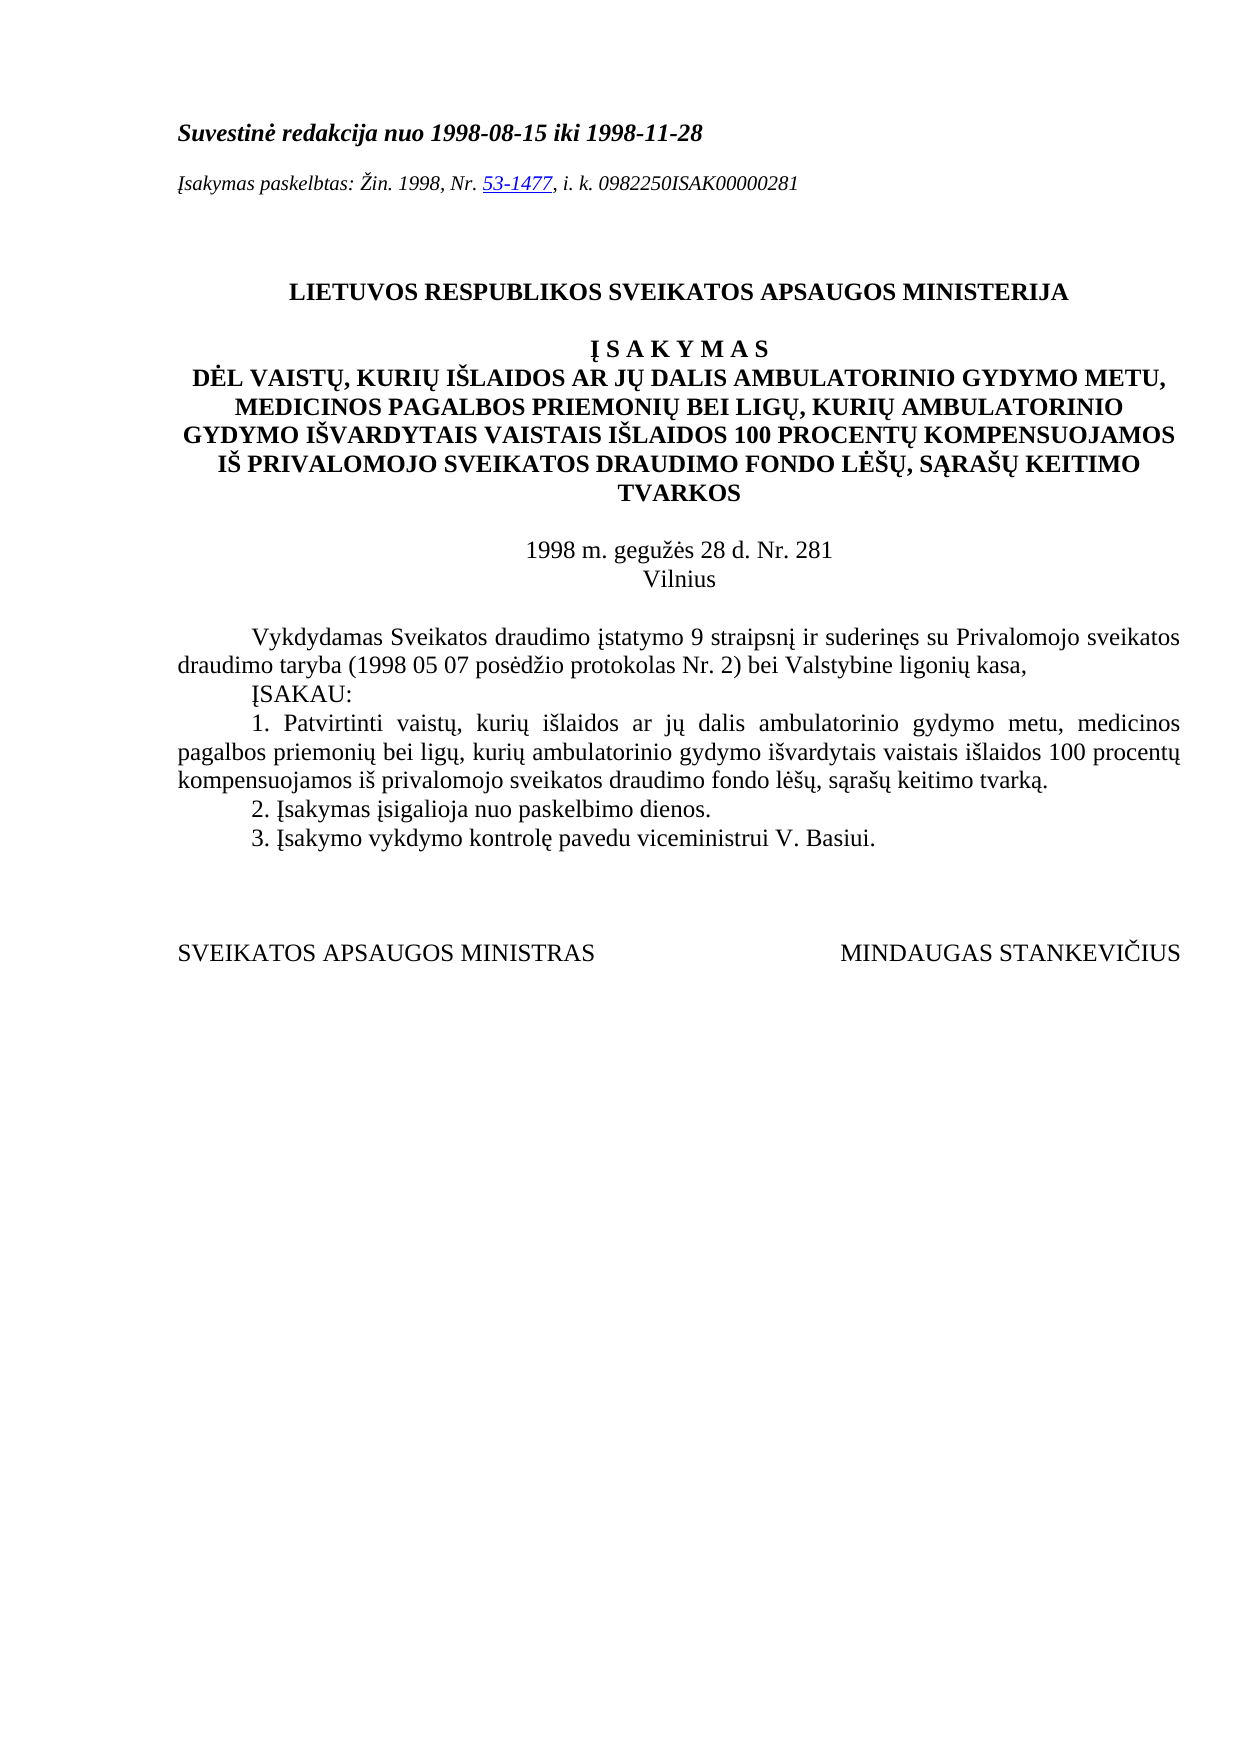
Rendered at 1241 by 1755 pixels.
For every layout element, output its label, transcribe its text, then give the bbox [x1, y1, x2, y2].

text Vykdydamas Sveikatos draudimo įstatymo 9 straipsnį ir suderinęs su Privalomojo sveikatos draudimo taryba (1998 05 07 posėdžio protokolas Nr. 2) bei Valstybine ligonių kasa, [177, 622, 1181, 679]
text 2. Įsakymas įsigalioja nuo paskelbimo dienos. [177, 794, 1181, 823]
text Suvestinė redakcija nuo 1998-08-15 iki 1998-11-28 [177, 118, 1181, 147]
text LIETUVOS RESPUBLIKOS SVEIKATOS APSAUGOS MINISTERIJA [177, 277, 1181, 305]
text ĮSAKAU: [177, 679, 1181, 708]
text 1. Patvirtinti vaistų, kurių išlaidos ar jų dalis ambulatorinio gydymo metu, medicinos pagalbos priemonių bei ligų, kurių ambulatorinio gydymo išvardytais vaistais išlaidos 100 procentų kompensuojamos iš privalomojo sveikatos draudimo fondo lėšų, sąrašų keitimo tvarką. [177, 708, 1181, 794]
text Vilnius [177, 564, 1181, 593]
text Į S A K Y M A S [177, 334, 1181, 363]
text DĖL VAISTŲ, KURIŲ IŠLAIDOS AR JŲ DALIS AMBULATORINIO GYDYMO METU, MEDICINOS PAGALBOS PRIEMONIŲ BEI LIGŲ, KURIŲ AMBULATORINIO GYDYMO IŠVARDYTAIS VAISTAIS IŠLAIDOS 100 PROCENTŲ KOMPENSUOJAMOS IŠ PRIVALOMOJO SVEIKATOS DRAUDIMO FONDO LĖŠŲ, SĄRAŠŲ KEITIMO TVARKOS [177, 363, 1181, 507]
text Sveikatos apsaugos Ministras Mindaugas Stankevičius [177, 938, 1181, 967]
text 3. Įsakymo vykdymo kontrolę pavedu viceministrui V. Basiui. [177, 823, 1181, 852]
text 1998 m. gegužės 28 d. Nr. 281 [177, 535, 1181, 564]
text Įsakymas paskelbtas: Žin. 1998, Nr. 53-1477, i. k. 0982250ISAK00000281 [177, 171, 1181, 195]
